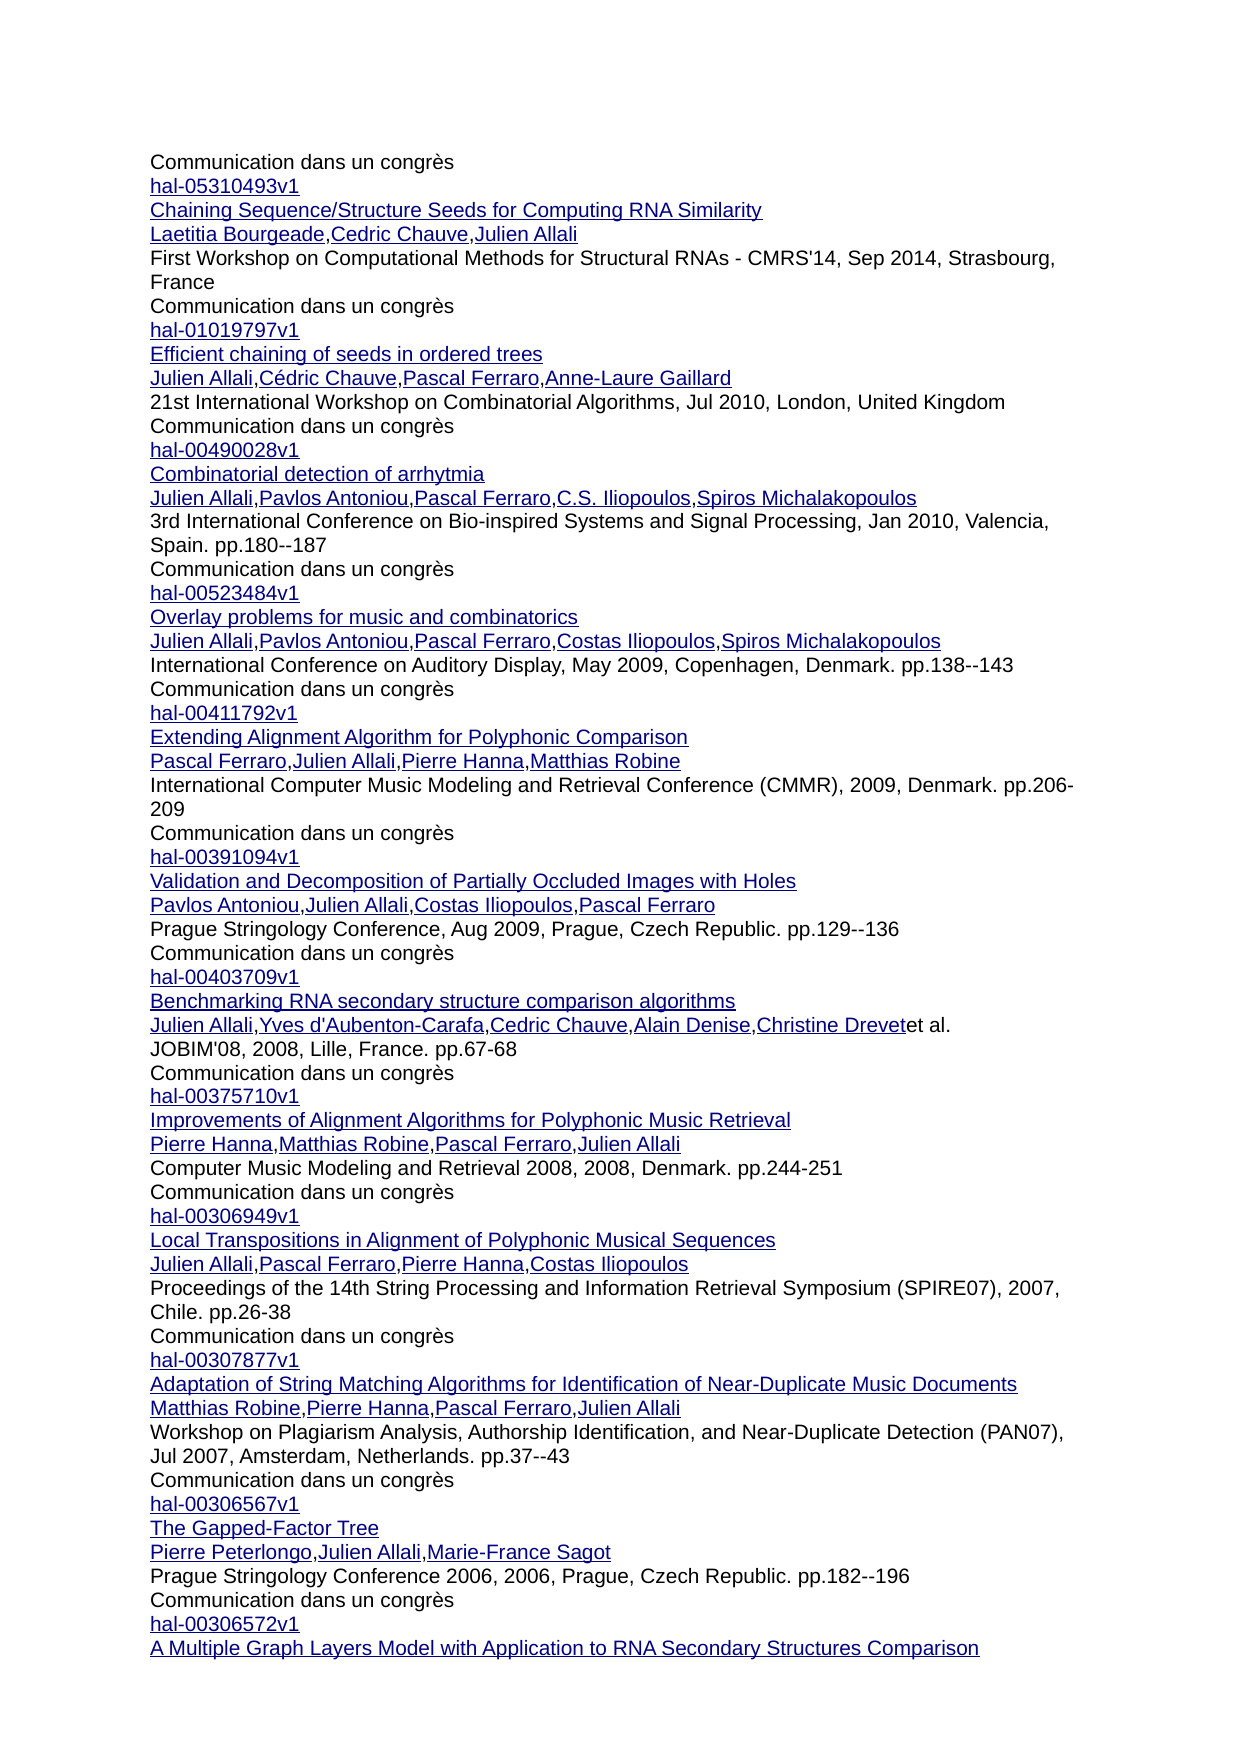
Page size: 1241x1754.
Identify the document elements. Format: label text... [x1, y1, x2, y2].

table_cell Validation and Decomposition of Partially Occluded Images with Holes Pavlos Antoniou,Julien Allali,Costas Iliopoulos,Pascal Ferraro Prague Stringology Conference, Aug 2009, Prague, Czech Republic. pp.129--136 Communication dans un congrès hal-00403709v1 [150, 869, 1090, 988]
table_cell Improvements of Alignment Algorithms for Polyphonic Music Retrieval Pierre Hanna,Matthias Robine,Pascal Ferraro,Julien Allali Computer Music Modeling and Retrieval 2008, 2008, Denmark. pp.244-251 Communication dans un congrès hal-00306949v1 [150, 1108, 1090, 1228]
table_cell Overlay problems for music and combinatorics Julien Allali,Pavlos Antoniou,Pascal Ferraro,Costas Iliopoulos,Spiros Michalakopoulos International Conference on Auditory Display, May 2009, Copenhagen, Denmark. pp.138--143 Communication dans un congrès hal-00411792v1 [150, 605, 1090, 725]
table_cell A Multiple Graph Layers Model with Application to RNA Secondary Structures Comparison [150, 1635, 1090, 1659]
table_cell Chaining Sequence/Structure Seeds for Computing RNA Similarity Laetitia Bourgeade,Cedric Chauve,Julien Allali First Workshop on Computational Methods for Structural RNAs - CMRS'14, Sep 2014, Strasbourg, France Communication dans un congrès hal-01019797v1 [150, 198, 1090, 342]
table_cell The Gapped-Factor Tree Pierre Peterlongo,Julien Allali,Marie-France Sagot Prague Stringology Conference 2006, 2006, Prague, Czech Republic. pp.182--196 Communication dans un congrès hal-00306572v1 [150, 1516, 1090, 1635]
table_cell Adaptation of String Matching Algorithms for Identification of Near-Duplicate Music Documents Matthias Robine,Pierre Hanna,Pascal Ferraro,Julien Allali Workshop on Plagiarism Analysis, Authorship Identification, and Near-Duplicate Detection (PAN07), Jul 2007, Amsterdam, Netherlands. pp.37--43 Communication dans un congrès hal-00306567v1 [150, 1372, 1090, 1516]
table_cell Efficient chaining of seeds in ordered trees Julien Allali,Cédric Chauve,Pascal Ferraro,Anne-Laure Gaillard 21st International Workshop on Combinatorial Algorithms, Jul 2010, London, United Kingdom Communication dans un congrès hal-00490028v1 [150, 342, 1090, 461]
table_cell Benchmarking RNA secondary structure comparison algorithms Julien Allali,Yves d'Aubenton-Carafa,Cedric Chauve,Alain Denise,Christine Drevetet al. JOBIM'08, 2008, Lille, France. pp.67-68 Communication dans un congrès hal-00375710v1 [150, 989, 1090, 1108]
table_cell Extending Alignment Algorithm for Polyphonic Comparison Pascal Ferraro,Julien Allali,Pierre Hanna,Matthias Robine International Computer Music Modeling and Retrieval Conference (CMMR), 2009, Denmark. pp.206-209 Communication dans un congrès hal-00391094v1 [150, 725, 1090, 869]
table_cell Local Transpositions in Alignment of Polyphonic Musical Sequences Julien Allali,Pascal Ferraro,Pierre Hanna,Costas Iliopoulos Proceedings of the 14th String Processing and Information Retrieval Symposium (SPIRE07), 2007, Chile. pp.26-38 Communication dans un congrès hal-00307877v1 [150, 1228, 1090, 1372]
table_header Communication dans un congrès hal-05310493v1 [150, 150, 1090, 198]
table_cell Combinatorial detection of arrhytmia Julien Allali,Pavlos Antoniou,Pascal Ferraro,C.S. Iliopoulos,Spiros Michalakopoulos 3rd International Conference on Bio-inspired Systems and Signal Processing, Jan 2010, Valencia, Spain. pp.180--187 Communication dans un congrès hal-00523484v1 [150, 461, 1090, 605]
